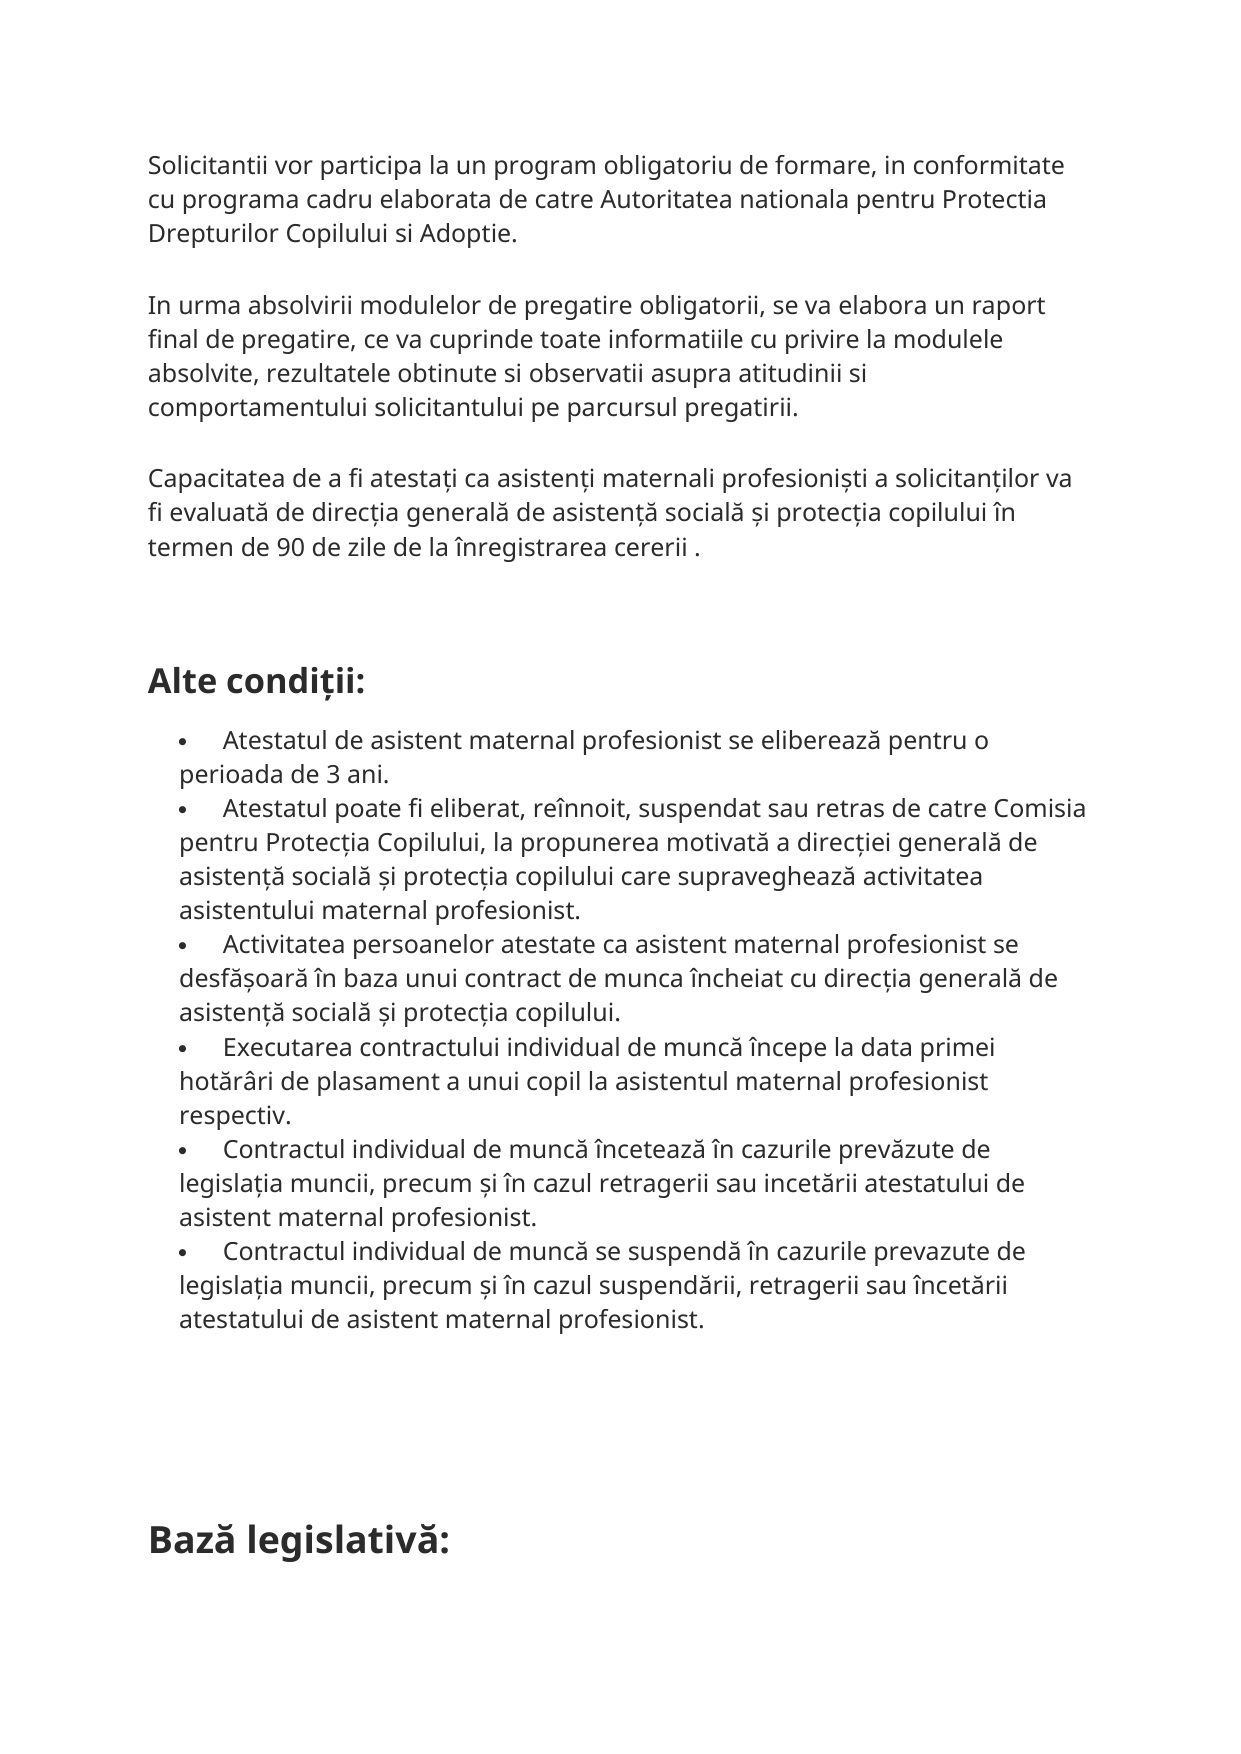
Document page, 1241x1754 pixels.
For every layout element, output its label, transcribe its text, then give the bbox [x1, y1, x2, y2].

list Contractul individual de muncă încetează în cazurile prevăzute de legislaţia muncii, precum şi în cazul retragerii sau incetării atestatului de asistent maternal profesionist. [179, 1131, 1093, 1233]
text Capacitatea de a fi atestaţi ca asistenţi maternali profesionişti a solicitanţilor va fi evaluată de direcţia generală de asistenţă socială şi protecţia copilului în termen de 90 de zile de la înregistrarea cererii . [148, 461, 1093, 563]
list Executarea contractului individual de muncă începe la data primei hotărâri de plasament a unui copil la asistentul maternal profesionist respectiv. [179, 1029, 1093, 1131]
list Atestatul de asistent maternal profesionist se eliberează pentru o perioada de 3 ani. [179, 723, 1093, 791]
text In urma absolvirii modulelor de pregatire obligatorii, se va elabora un raport final de pregatire, ce va cuprinde toate informatiile cu privire la modulele absolvite, rezultatele obtinute si observatii asupra atitudinii si comportamentului solicitantului pe parcursul pregatirii. [148, 287, 1093, 423]
list Activitatea persoanelor atestate ca asistent maternal profesionist se desfăşoară în baza unui contract de munca încheiat cu direcţia generală de asistenţă socială şi protecţia copilului. [179, 927, 1093, 1029]
list Atestatul poate fi eliberat, reînnoit, suspendat sau retras de catre Comisia pentru Protecţia Copilului, la propunerea motivată a direcţiei generală de asistenţă socială şi protecţia copilului care supraveghează activitatea asistentului maternal profesionist. [179, 791, 1093, 927]
text Solicitantii vor participa la un program obligatoriu de formare, in conformitate cu programa cadru elaborata de catre Autoritatea nationala pentru Protectia Drepturilor Copilului si Adoptie. [148, 148, 1093, 250]
list Contractul individual de muncă se suspendă în cazurile prevazute de legislaţia muncii, precum şi în cazul suspendării, retragerii sau încetării atestatului de asistent maternal profesionist. [179, 1233, 1093, 1336]
subtitle Alte condiţii: [148, 657, 1093, 704]
subtitle Bază legislativă: [148, 1514, 1093, 1565]
